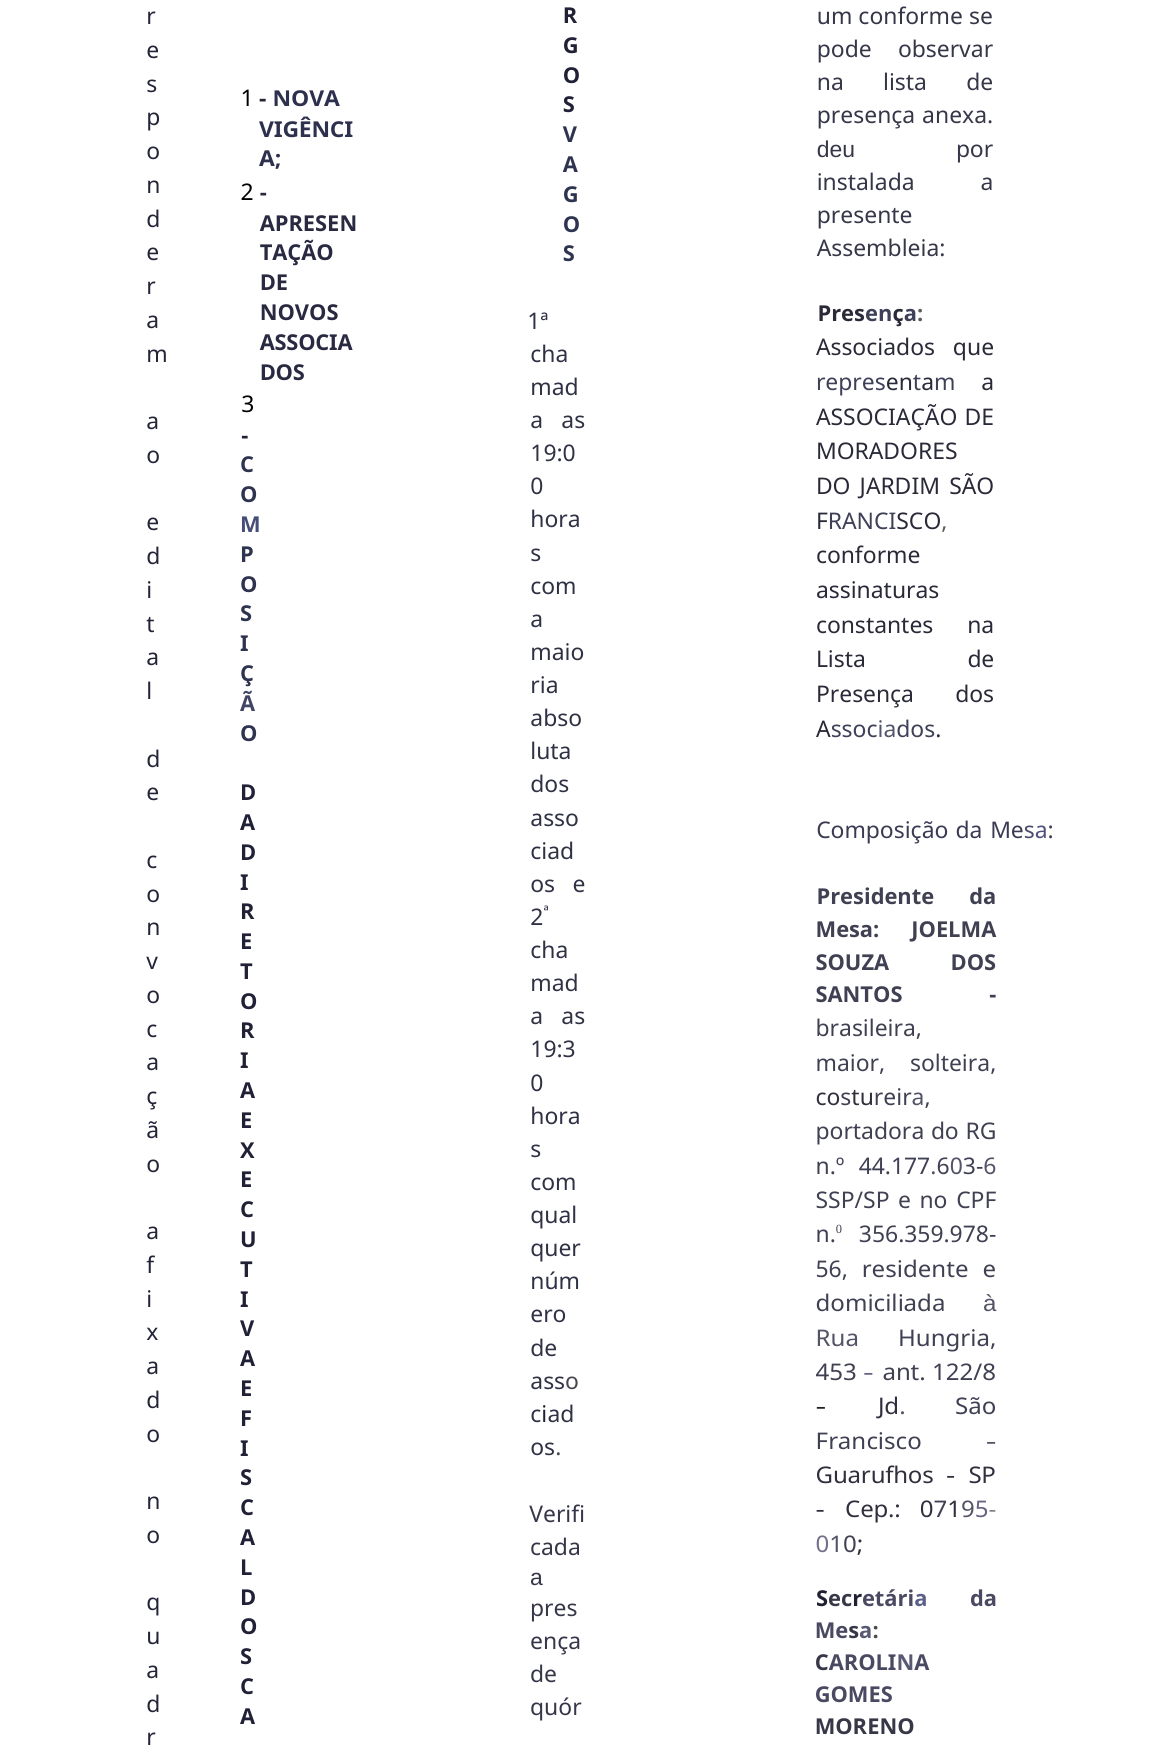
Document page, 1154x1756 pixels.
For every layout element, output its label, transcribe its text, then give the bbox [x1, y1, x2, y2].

list - NOVA VIGÊNCIA; [240, 82, 357, 173]
list - COMPOSIÇÃO DA DIRETORIA EXECUTIVA E FISCAL DOS CARGOS VAGOS [240, 388, 257, 1731]
list - COMPOSIÇÃO DA DIRETORIA EXECUTIVA E FISCAL DOS CARGOS VAGOS [563, 0, 587, 268]
text Secretária da Mesa: CAROLINA GOMES MORENO GARCIA - brasileira, maior. solteira, assistente de departamento pessoal, portadora do RG n.º 50.308.897-3 SSP/SP e no CPF n.0 236.623.058-36, residente e domiciliada a Rua Graciliano Ramos, 54 - Jd. América - Guarulhos - SP - Cep.: 07194-110 [814, 1583, 997, 1741]
text um conforme se pode observar na lista de presença anexa. deu por instalada a presente Assembleia: [816, 0, 993, 263]
text Verificada a presença de quór [529, 1498, 586, 1723]
text 1ª chamada as 19:00 horas com a maioria absoluta dos associados e 2ª chamada as 19:30 horas com qualquer número de associados. [527, 305, 585, 1462]
list - APRESENTAÇÃO DE NOVOS ASSOCIADOS [240, 176, 357, 386]
text Composição da Mesa: [816, 814, 1095, 846]
text Presença: Associados que representam a ASSOCIAÇÃO DE MORADORES DO JARDIM SÃO FRANCISCO, conforme assinaturas constantes na Lista de Presença dos Associados. [816, 298, 994, 744]
text Presidente da Mesa: JOELMA SOUZA DOS SANTOS - brasileira, maior, solteira, costureira, portadora do RG n.º 44.177.603-6 SSP/SP e no CPF n.0 356.359.978-56, residente e domiciliada à Rua Hungria, 453 - ant. 122/8 - Jd. São Francisco - Guarufhos - SP - Cep.: 07195-010; [815, 881, 996, 1559]
